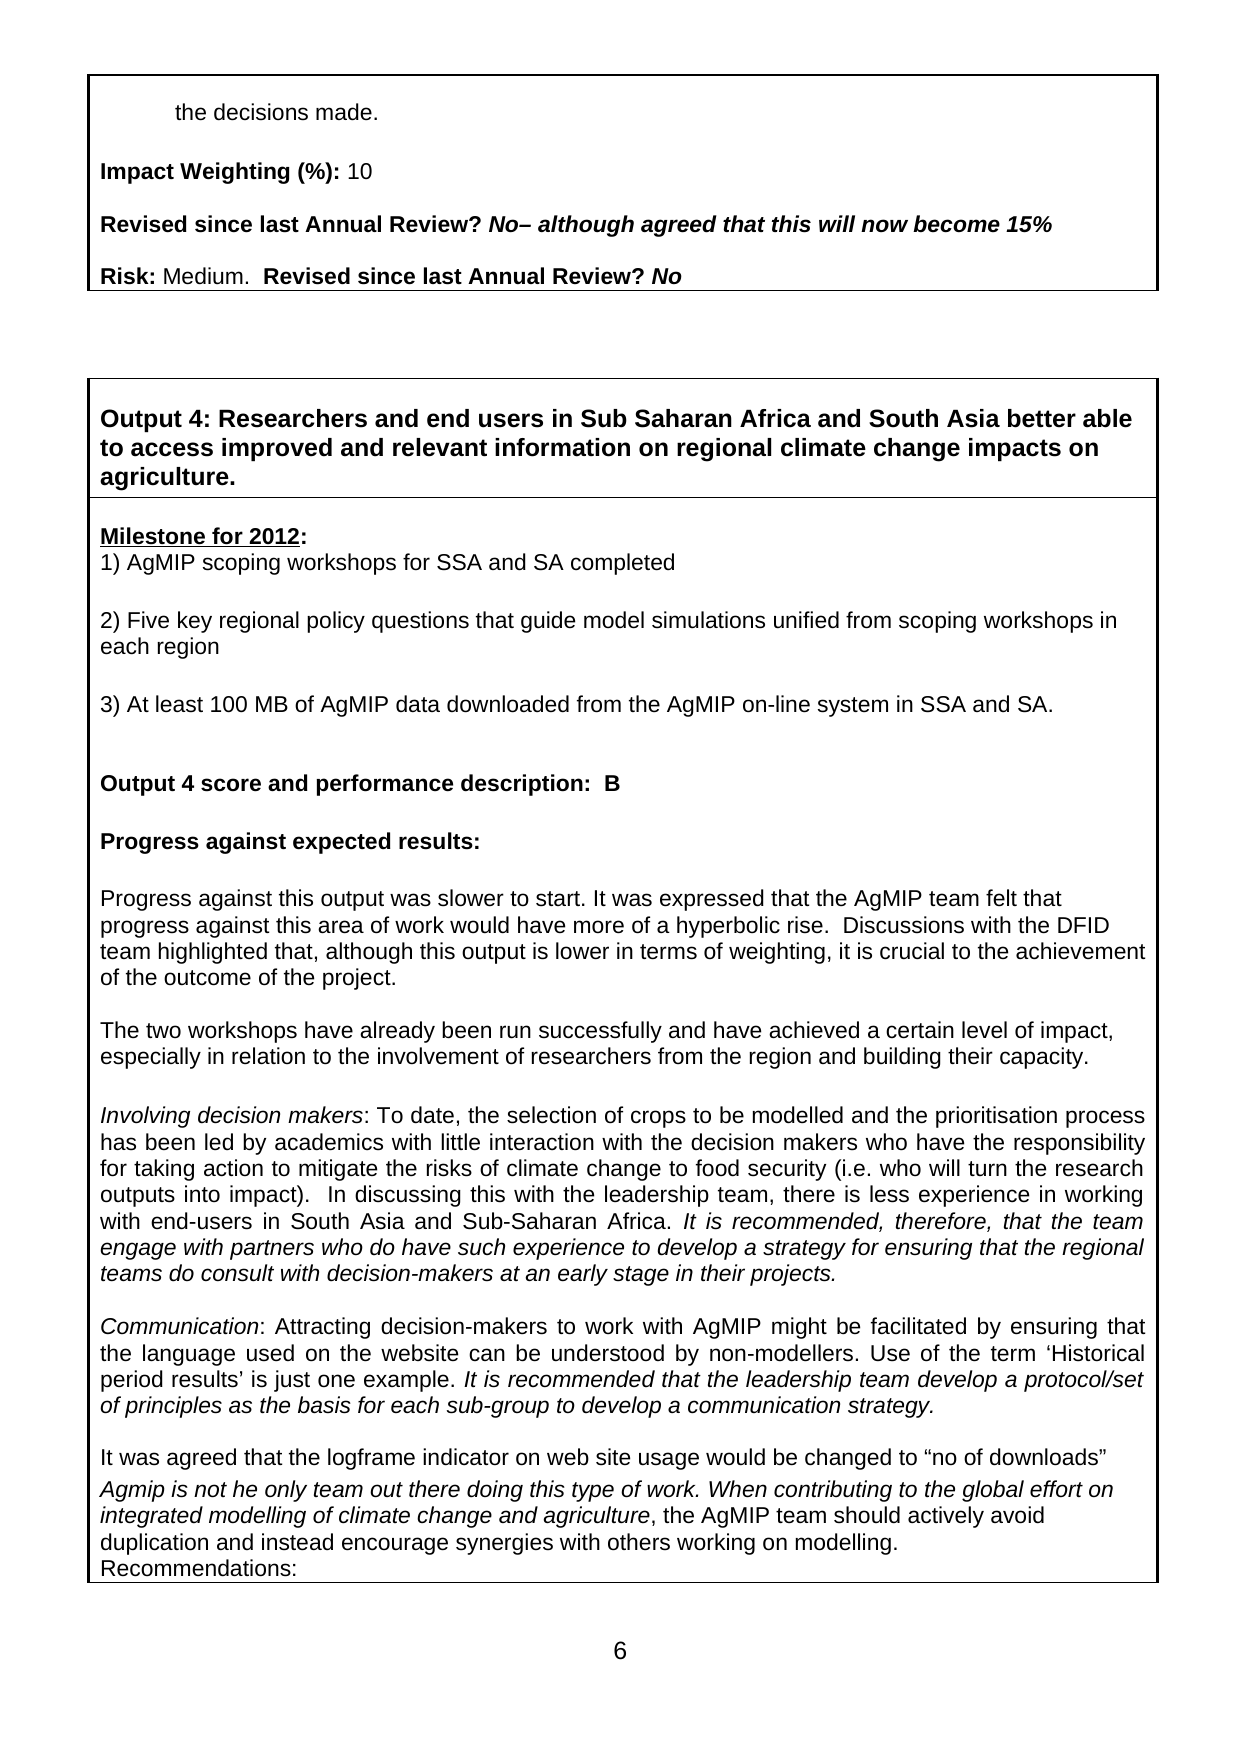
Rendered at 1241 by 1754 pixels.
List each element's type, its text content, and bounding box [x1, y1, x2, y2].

table_header Output 4: Researchers and end users in Sub Saharan Africa and South Asia better able to access improved and relevant information on regional climate change impacts on agriculture. [90, 379, 1156, 496]
table_cell the decisions made. Impact Weighting (%): 10 Revised since last Annual Review? No– although agreed that this will now become 15% Risk: Medium. Revised since last Annual Review? No [90, 76, 1156, 289]
table_cell Progress against expected results: Progress against this output was slower to start. It was expressed that the AgMIP team felt that progress against this area of work would have more of a hyperbolic rise. Discussions with the DFID team highlighted that, although this output is lower in terms of weighting, it is crucial to the achievement of the outcome of the project. The two workshops have already been run successfully and have achieved a certain level of impact, especially in relation to the involvement of researchers from the region and building their capacity. Involving decision makers: To date, the selection of crops to be modelled and the prioritisation process has been led by academics with little interaction with the decision makers who have the responsibility for taking action to mitigate the risks of climate change to food security (i.e. who will turn the research outputs into impact). In discussing this with the leadership team, there is less experience in working with end-users in South Asia and Sub-Saharan Africa. It is recommended, therefore, that the team engage with partners who do have such experience to develop a strategy for ensuring that the regional teams do consult with decision-makers at an early stage in their projects. Communication: Attracting decision-makers to work with AgMIP might be facilitated by ensuring that the language used on the website can be understood by non-modellers. Use of the term ‘Historical period results’ is just one example. It is recommended that the leadership team develop a protocol/set of principles as the basis for each sub-group to develop a communication strategy. It was agreed that the logframe indicator on web site usage would be changed to “no of downloads” Agmip is not he only team out there doing this type of work. When contributing to the global effort on integrated modelling of climate change and agriculture, the AgMIP team should actively avoid duplication and instead encourage synergies with others working on modelling. Recommendations: It is strongly recommended that this output is revised (including in its weighting) and rephrased to reflect the importance and need to involve critical end-users in SSA and SA beyond the scientific community. (It is recommended that this is done following more detailed discussions with the lead DFID advisor). A communications strategy should be developed to understand how the programme results will be disseminated including channels used. It is recommended that the leadership team develop a clear statement to clarify AgMIP’s contribution relative to other groups such as MACSUR (the European Joint Programme Initiative), USAID’s Feed the Future and the CGIAR Consortium Research Programmes. AgMIP team should have a strategy in place by June to address and/or improve participation and engagement of policymakers. Impact Weighting (%):10 Revised since last Annual Review? No– although agreed that this will now become 15% Risk: Medium Revised since last Annual Review? Yes [90, 803, 1156, 1582]
table_cell Milestone for 2012: 1) AgMIP scoping workshops for SSA and SA completed 2) Five key regional policy questions that guide model simulations unified from scoping workshops in each region 3) At least 100 MB of AgMIP data downloaded from the AgMIP on-line system in SSA and SA. Output 4 score and performance description: B [90, 498, 1156, 803]
